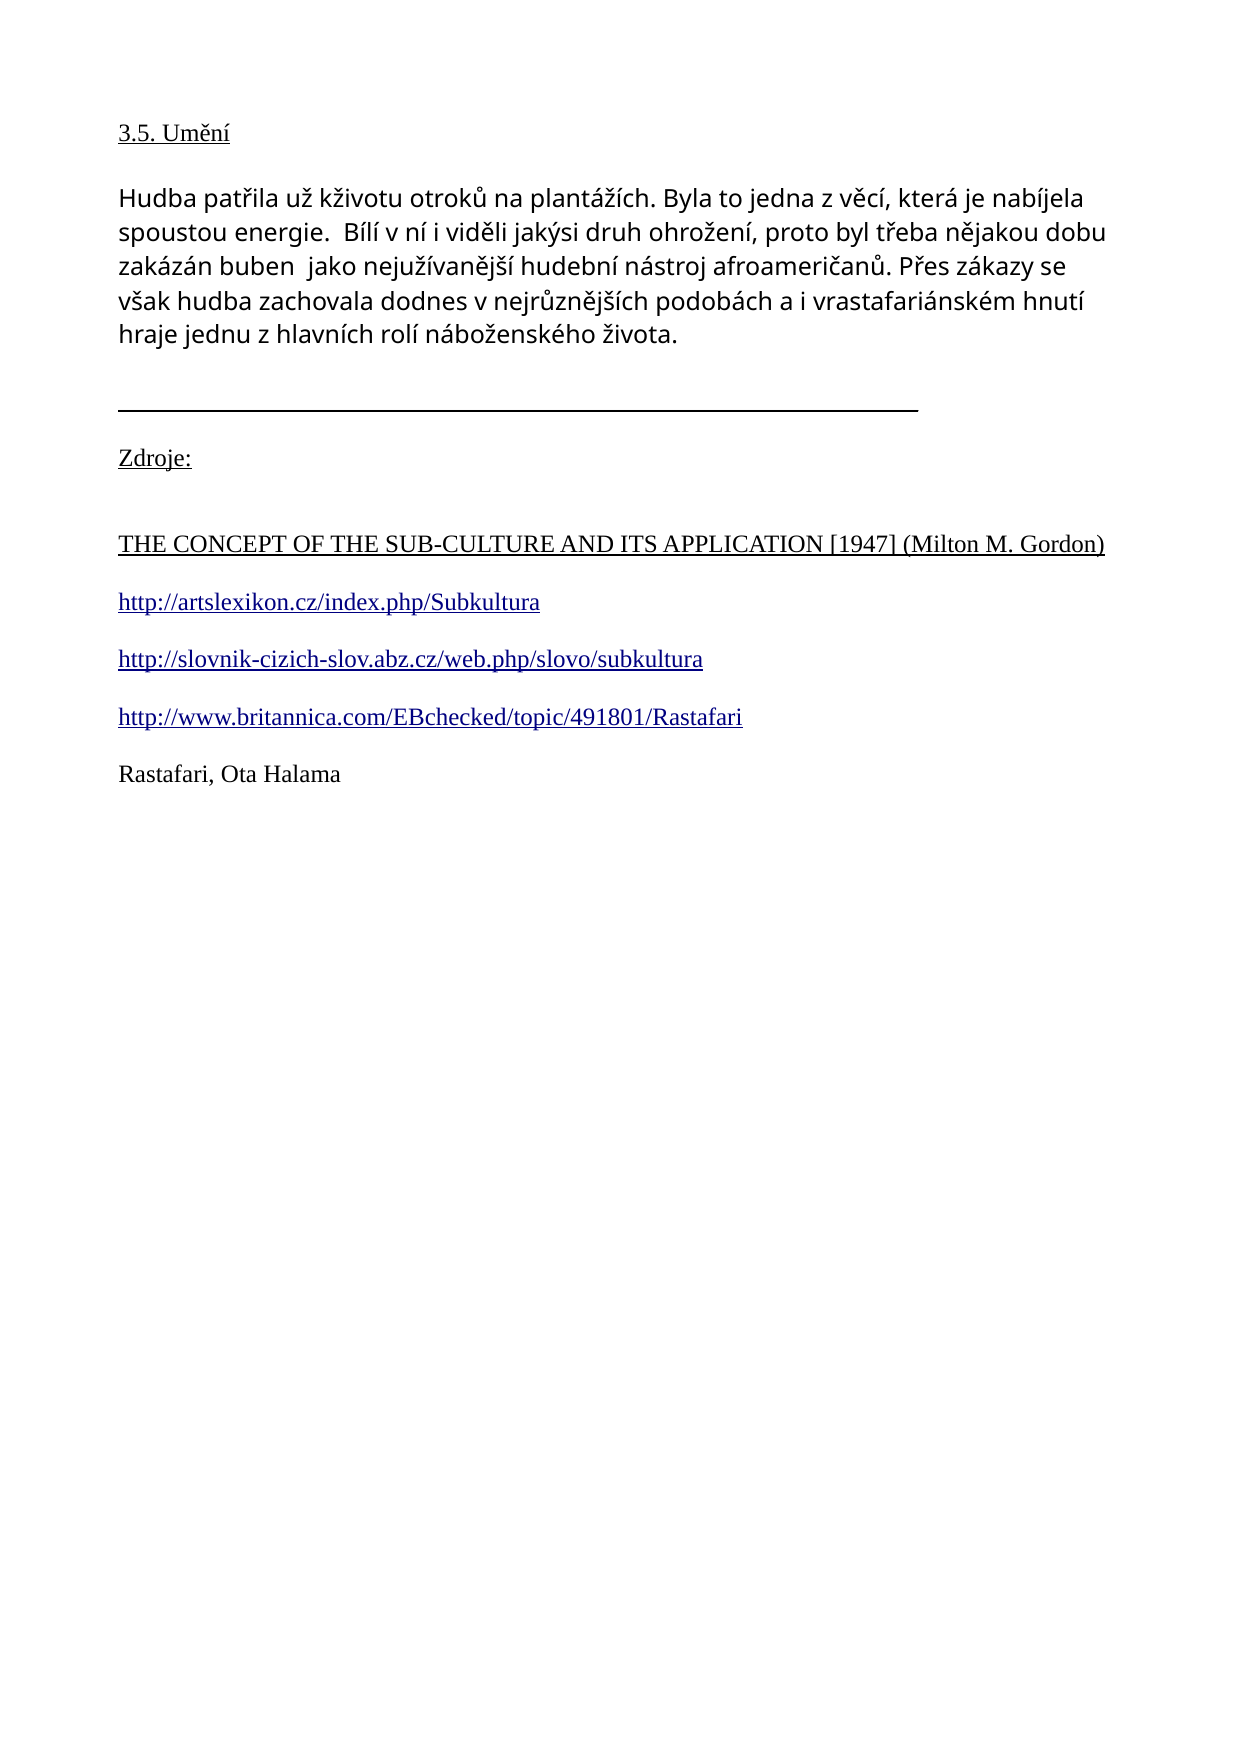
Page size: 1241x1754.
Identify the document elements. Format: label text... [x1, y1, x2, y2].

text ________________________________________________________________ Zdroje: THE CONCEPT OF THE SUB-CULTURE AND ITS APPLICATION [1947] (Milton M. Gordon) http://artslexikon.cz/index.php/Subkultura http://slovnik-cizich-slov.abz.cz/web.php/slovo/subkultura http://www.britannica.com/EBchecked/topic/491801/Rastafari Rastafari, Ota Halama [118, 351, 1122, 788]
text 3.5. Umění [118, 118, 1122, 147]
text Hudba patřila už kživotu otroků na plantážích. Byla to jedna z věcí, která je nabíjela spoustou energie. Bílí v ní i viděli jakýsi druh ohrožení, proto byl třeba nějakou dobu zakázán buben jako nejužívanější hudební nástroj afroameričanů. Přes zákazy se však hudba zachovala dodnes v nejrůznějších podobách a i vrastafariánském hnutí hraje jednu z hlavních rolí náboženského života. [118, 147, 1122, 351]
